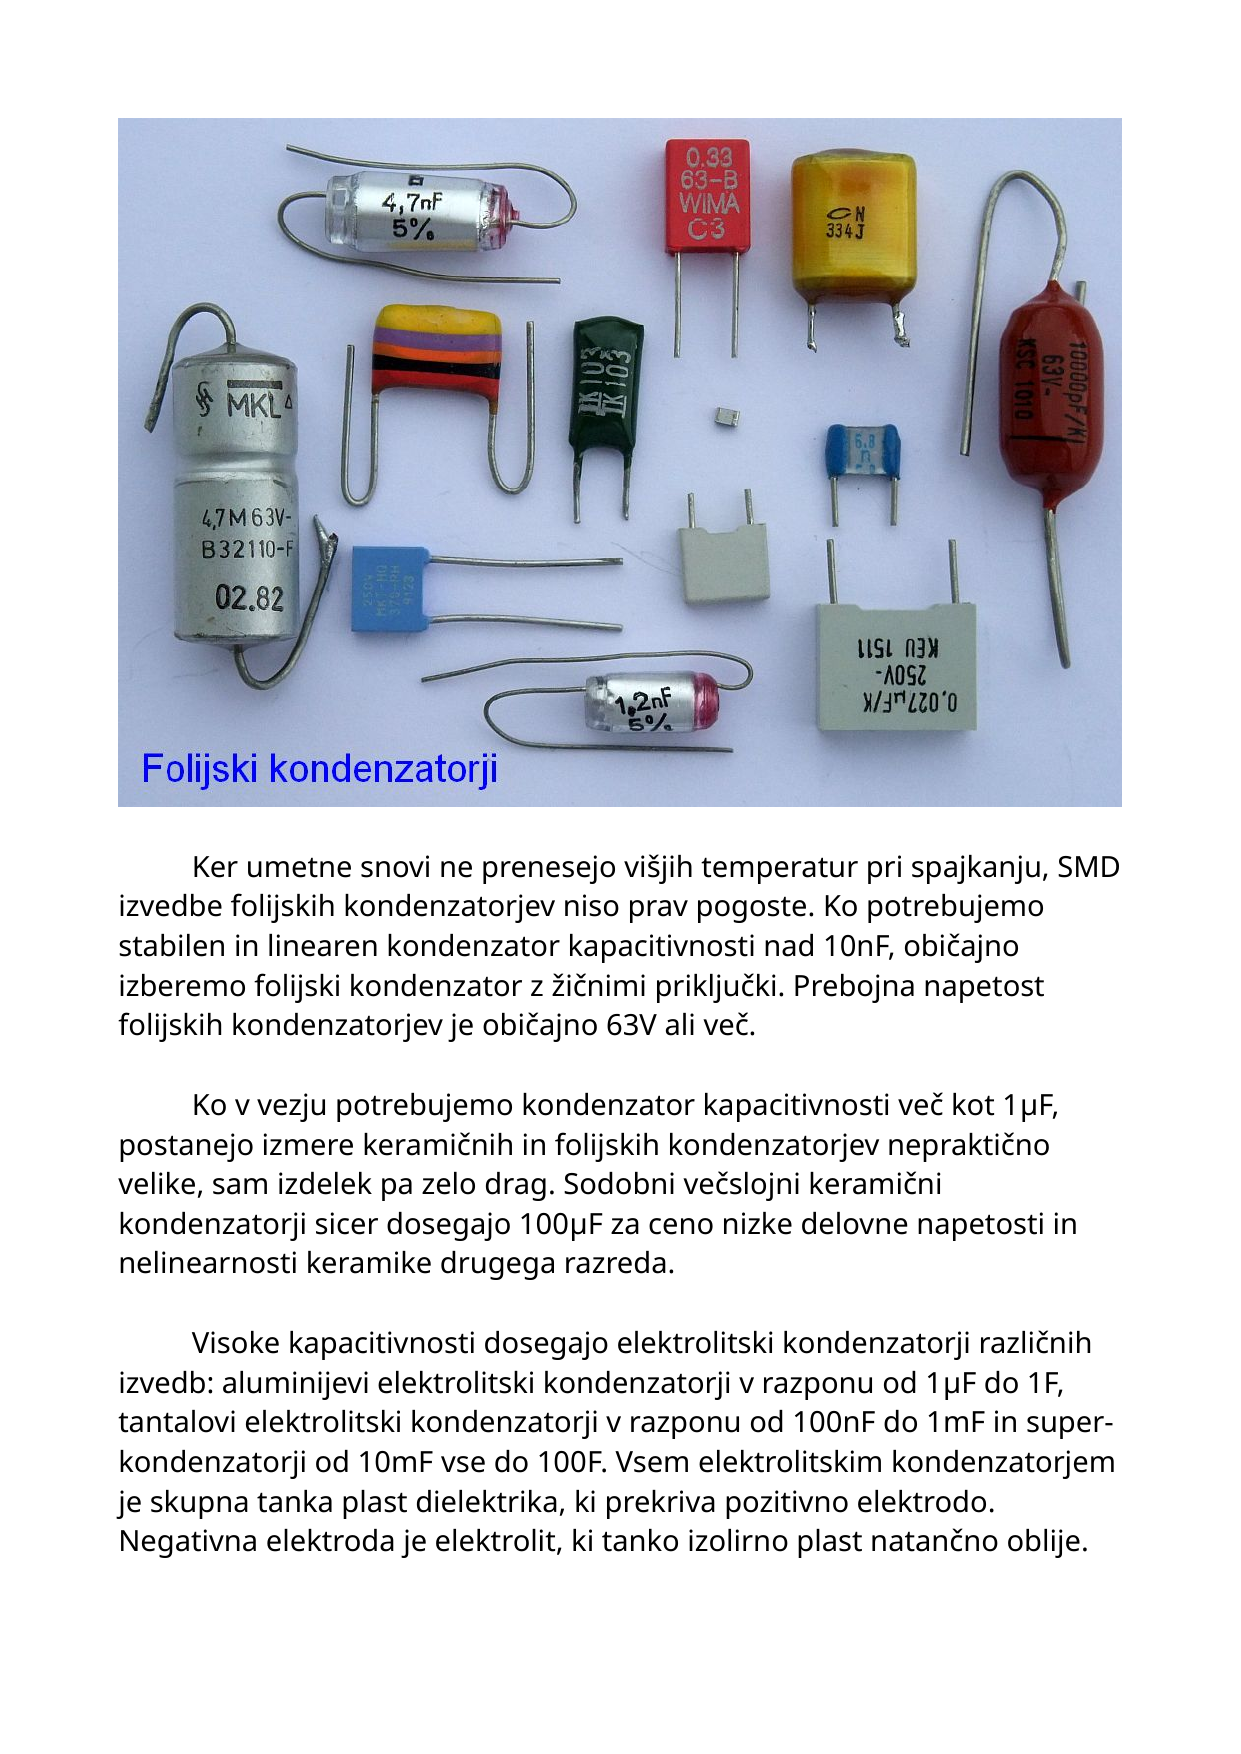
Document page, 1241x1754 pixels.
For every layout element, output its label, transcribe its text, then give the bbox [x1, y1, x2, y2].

text Visoke kapacitivnosti dosegajo elektrolitski kondenzatorji različnih izvedb: aluminijevi elektrolitski kondenzatorji v razponu od 1μF do 1F, tantalovi elektrolitski kondenzatorji v razponu od 100nF do 1mF in super-kondenzatorji od 10mF vse do 100F. Vsem elektrolitskim kondenzatorjem je skupna tanka plast dielektrika, ki prekriva pozitivno elektrodo. Negativna elektroda je elektrolit, ki tanko izolirno plast natančno oblije. [118, 1322, 1122, 1560]
text Ker umetne snovi ne prenesejo višjih temperatur pri spajkanju, SMD izvedbe folijskih kondenzatorjev niso prav pogoste. Ko potrebujemo stabilen in linearen kondenzator kapacitivnosti nad 10nF, običajno izberemo folijski kondenzator z žičnimi priključki. Prebojna napetost folijskih kondenzatorjev je običajno 63V ali več. [118, 846, 1122, 1044]
text Ko v vezju potrebujemo kondenzator kapacitivnosti več kot 1μF, postanejo izmere keramičnih in folijskih kondenzatorjev nepraktično velike, sam izdelek pa zelo drag. Sodobni večslojni keramični kondenzatorji sicer dosegajo 100μF za ceno nizke delovne napetosti in nelinearnosti keramike drugega razreda. [118, 1084, 1122, 1282]
picture [118, 118, 1122, 807]
